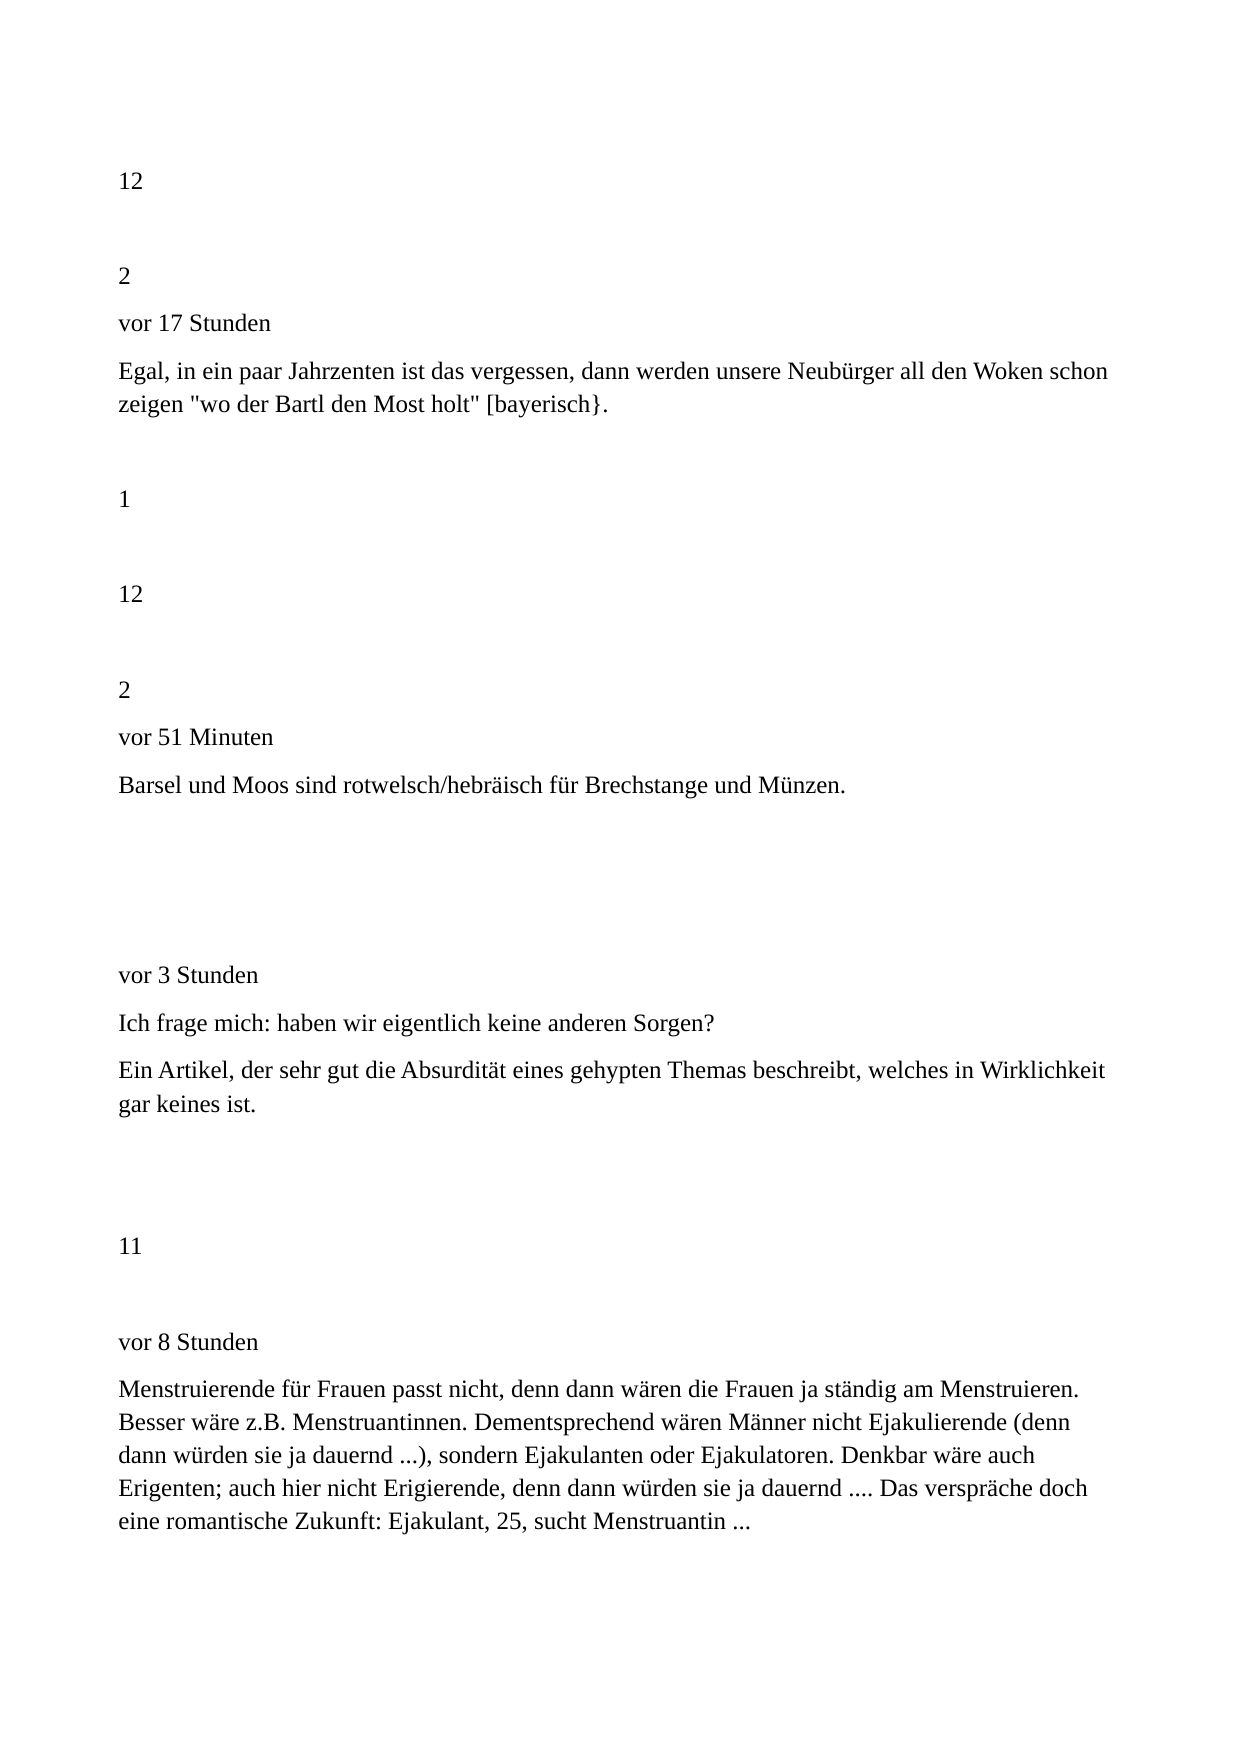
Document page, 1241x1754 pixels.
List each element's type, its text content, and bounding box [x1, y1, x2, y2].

text vor 17 Stunden [118, 308, 1122, 337]
text Ein Artikel, der sehr gut die Absurdität eines gehypten Themas beschreibt, welches in Wirklichkeit gar keines ist. [118, 1056, 1122, 1117]
text 11 [118, 1231, 1122, 1260]
text vor 3 Stunden [118, 960, 1122, 989]
text Egal, in ein paar Jahrzenten ist das vergessen, dann werden unsere Neubürger all den Woken schon zeigen "wo der Bartl den Most holt" [bayerisch}. [118, 356, 1122, 418]
text 12 [118, 579, 1122, 608]
text 2 [118, 675, 1122, 703]
text Menstruierende für Frauen passt nicht, denn dann wären die Frauen ja ständig am Menstruieren. Besser wäre z.B. Menstruantinnen. Dementsprechend wären Männer nicht Ejakulierende (denn dann würden sie ja dauernd ...), sondern Ejakulanten oder Ejakulatoren. Denkbar wäre auch Erigenten; auch hier nicht Erigierende, denn dann würden sie ja dauernd .... Das verspräche doch eine romantische Zukunft: Ejakulant, 25, sucht Menstruantin ... [118, 1374, 1122, 1535]
text 1 [118, 484, 1122, 513]
text 2 [118, 261, 1122, 290]
text vor 51 Minuten [118, 722, 1122, 751]
text vor 8 Stunden [118, 1327, 1122, 1355]
text 12 [118, 166, 1122, 194]
text Barsel und Moos sind rotwelsch/hebräisch für Brechstange und Münzen. [118, 770, 1122, 799]
text Ich frage mich: haben wir eigentlich keine anderen Sorgen? [118, 1008, 1122, 1037]
